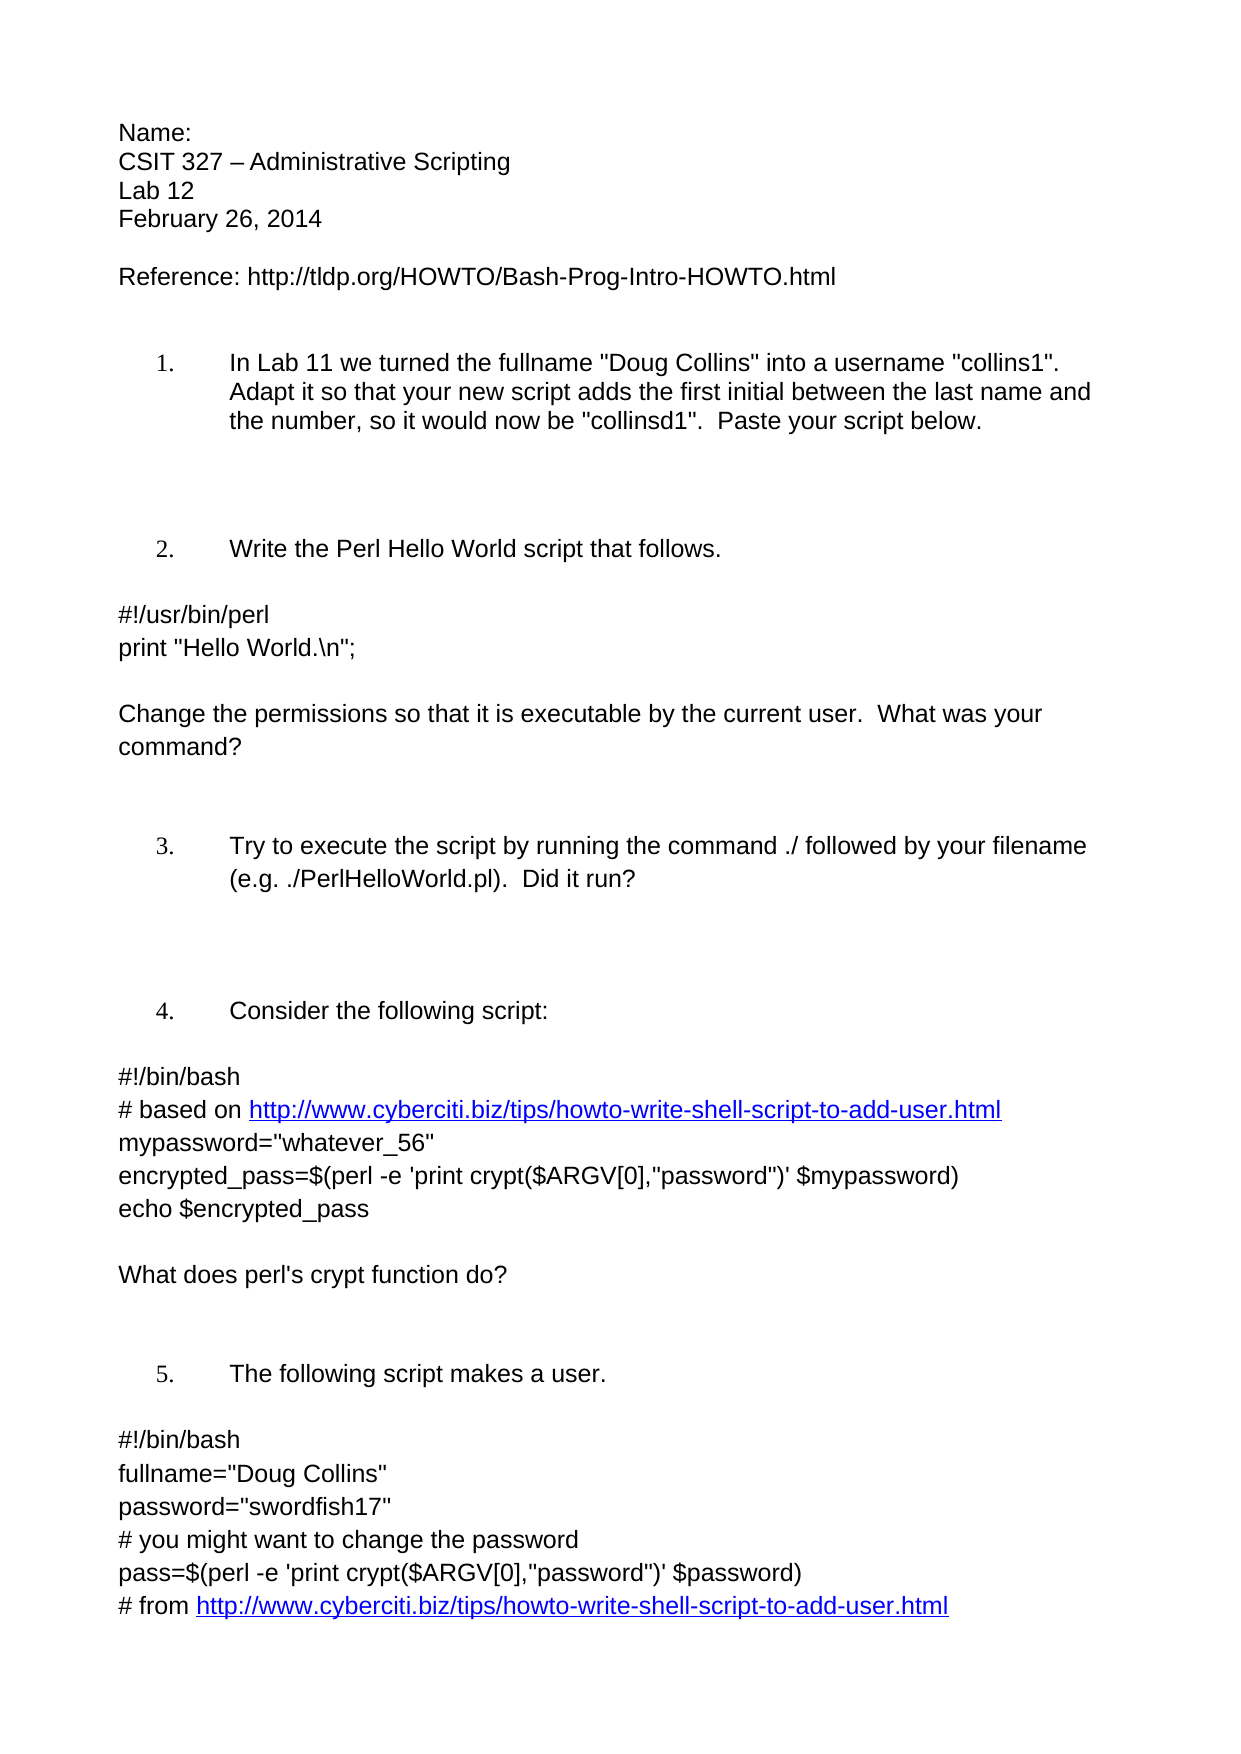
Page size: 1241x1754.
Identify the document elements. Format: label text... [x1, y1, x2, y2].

text pass=$(perl -e 'print crypt($ARGV[0],"password")' $password) [118, 1558, 1122, 1586]
text mypassword="whatever_56" [118, 1128, 1122, 1157]
text #!/usr/bin/perl [118, 600, 1122, 628]
text #!/bin/bash [118, 1426, 1122, 1454]
text echo $encrypted_pass [118, 1194, 1122, 1223]
text What does perl's crypt function do? [118, 1260, 1122, 1289]
text # from http://www.cyberciti.biz/tips/howto-write-shell-script-to-add-user.html [118, 1591, 1122, 1619]
list In Lab 11 we turned the fullname "Doug Collins" into a username "collins1". Adapt it so that your new script adds the first initial between the last name and the number, so it would now be "collinsd1". Paste your script below. [156, 348, 1122, 434]
text February 26, 2014 [118, 204, 1122, 233]
text print "Hello World.\n"; [118, 633, 1122, 661]
list The following script makes a user. [156, 1359, 1122, 1388]
text encrypted_pass=$(perl -e 'print crypt($ARGV[0],"password")' $mypassword) [118, 1161, 1122, 1190]
text Change the permissions so that it is executable by the current user. What was your command? [118, 699, 1122, 761]
text Name: [118, 118, 1122, 147]
text password="swordfish17" [118, 1492, 1122, 1520]
text # based on http://www.cyberciti.biz/tips/howto-write-shell-script-to-add-user.html [118, 1095, 1122, 1124]
text Reference: http://tldp.org/HOWTO/Bash-Prog-Intro-HOWTO.html [118, 262, 1122, 291]
list Consider the following script: [156, 996, 1122, 1025]
list Write the Perl Hello World script that follows. [156, 533, 1122, 562]
text # you might want to change the password [118, 1524, 1122, 1553]
list Try to execute the script by running the command ./ followed by your filename (e.g. ./PerlHelloWorld.pl). Did it run? [156, 831, 1122, 893]
text #!/bin/bash [118, 1062, 1122, 1091]
text fullname="Doug Collins" [118, 1458, 1122, 1487]
text CSIT 327 – Administrative Scripting [118, 147, 1122, 176]
text Lab 12 [118, 176, 1122, 204]
